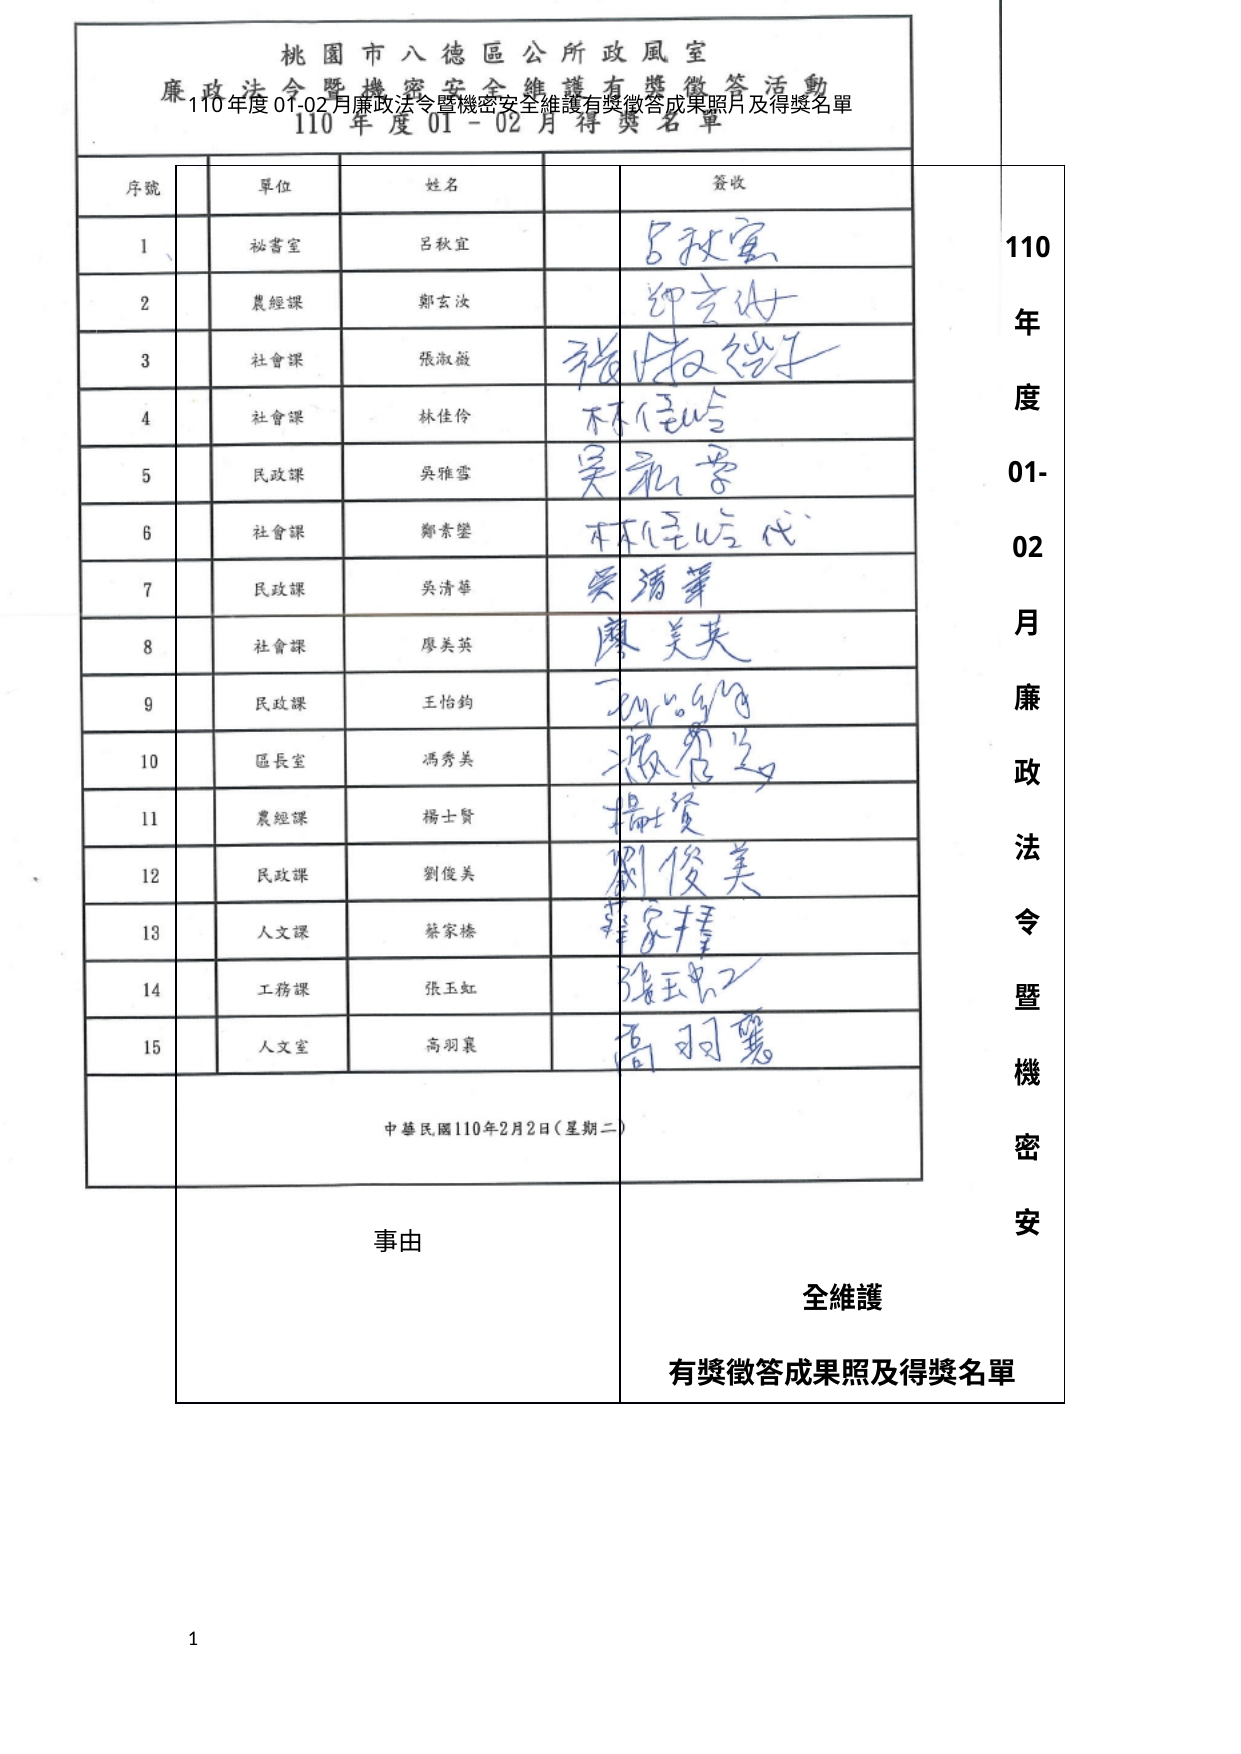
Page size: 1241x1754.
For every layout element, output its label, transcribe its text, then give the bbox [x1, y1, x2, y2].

picture [0, 0, 1002, 1194]
table_header 事由 [177, 1194, 619, 1402]
picture [621, 166, 1002, 1194]
picture [177, 166, 619, 1194]
table_header 110年度01-02月廉政法令暨機密安全維護 有獎徵答成果照及得獎名單 [621, 166, 1064, 1402]
